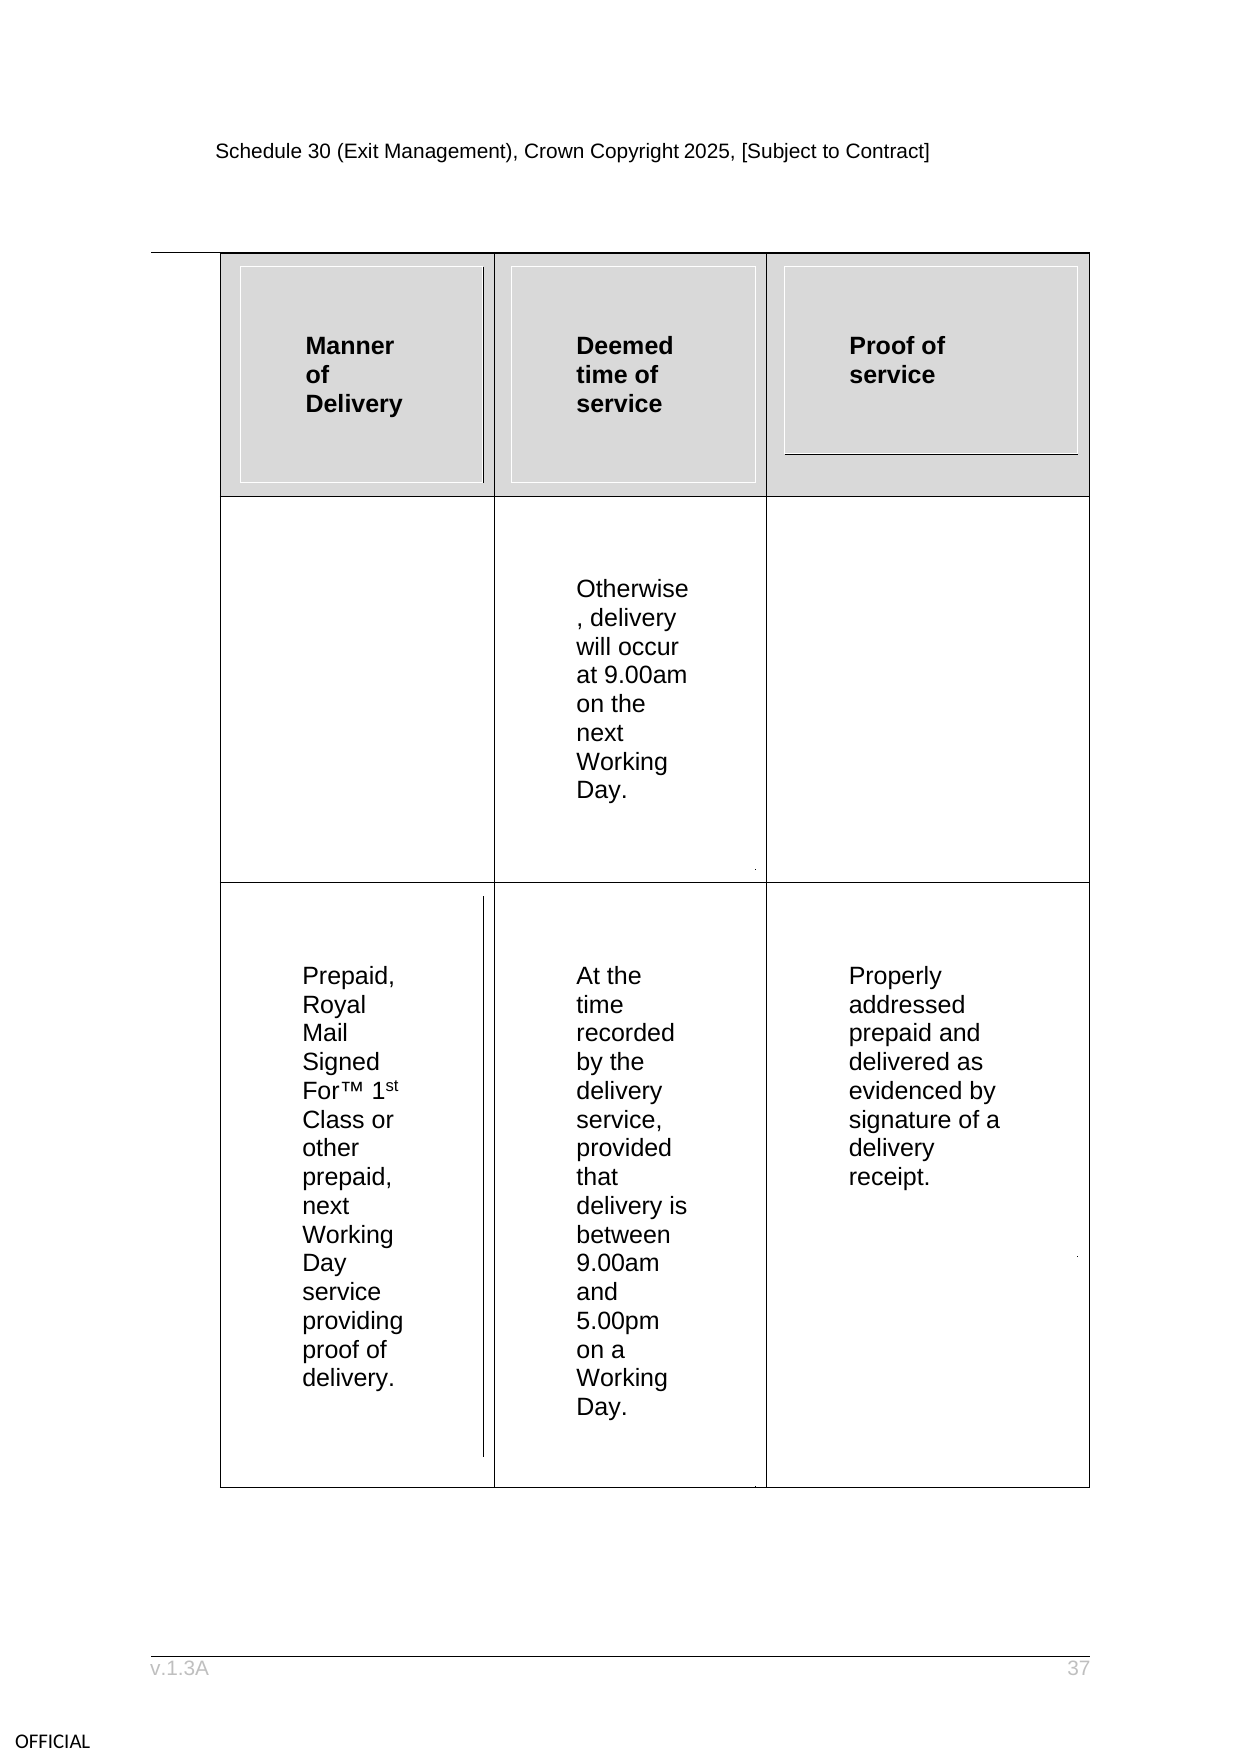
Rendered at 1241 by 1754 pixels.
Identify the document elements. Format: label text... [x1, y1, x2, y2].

table_header Deemed time of service [495, 254, 766, 496]
table_cell Otherwise, delivery will occur at 9.00am on the next Working Day. [495, 497, 766, 882]
table_cell Prepaid, Royal Mail Signed For™ 1st Class or other prepaid, next Working Day service providing proof of delivery. [221, 883, 494, 1487]
table_cell [767, 497, 1089, 882]
table_header Manner of Delivery [221, 254, 494, 496]
table_cell Properly addressed prepaid and delivered as evidenced by signature of a delivery receipt. [767, 883, 1089, 1487]
table_cell At the time recorded by the delivery service, provided that delivery is between 9.00am and 5.00pm on a Working Day. [495, 883, 766, 1487]
table_cell [221, 497, 494, 882]
table_header Proof of service [767, 254, 1089, 496]
